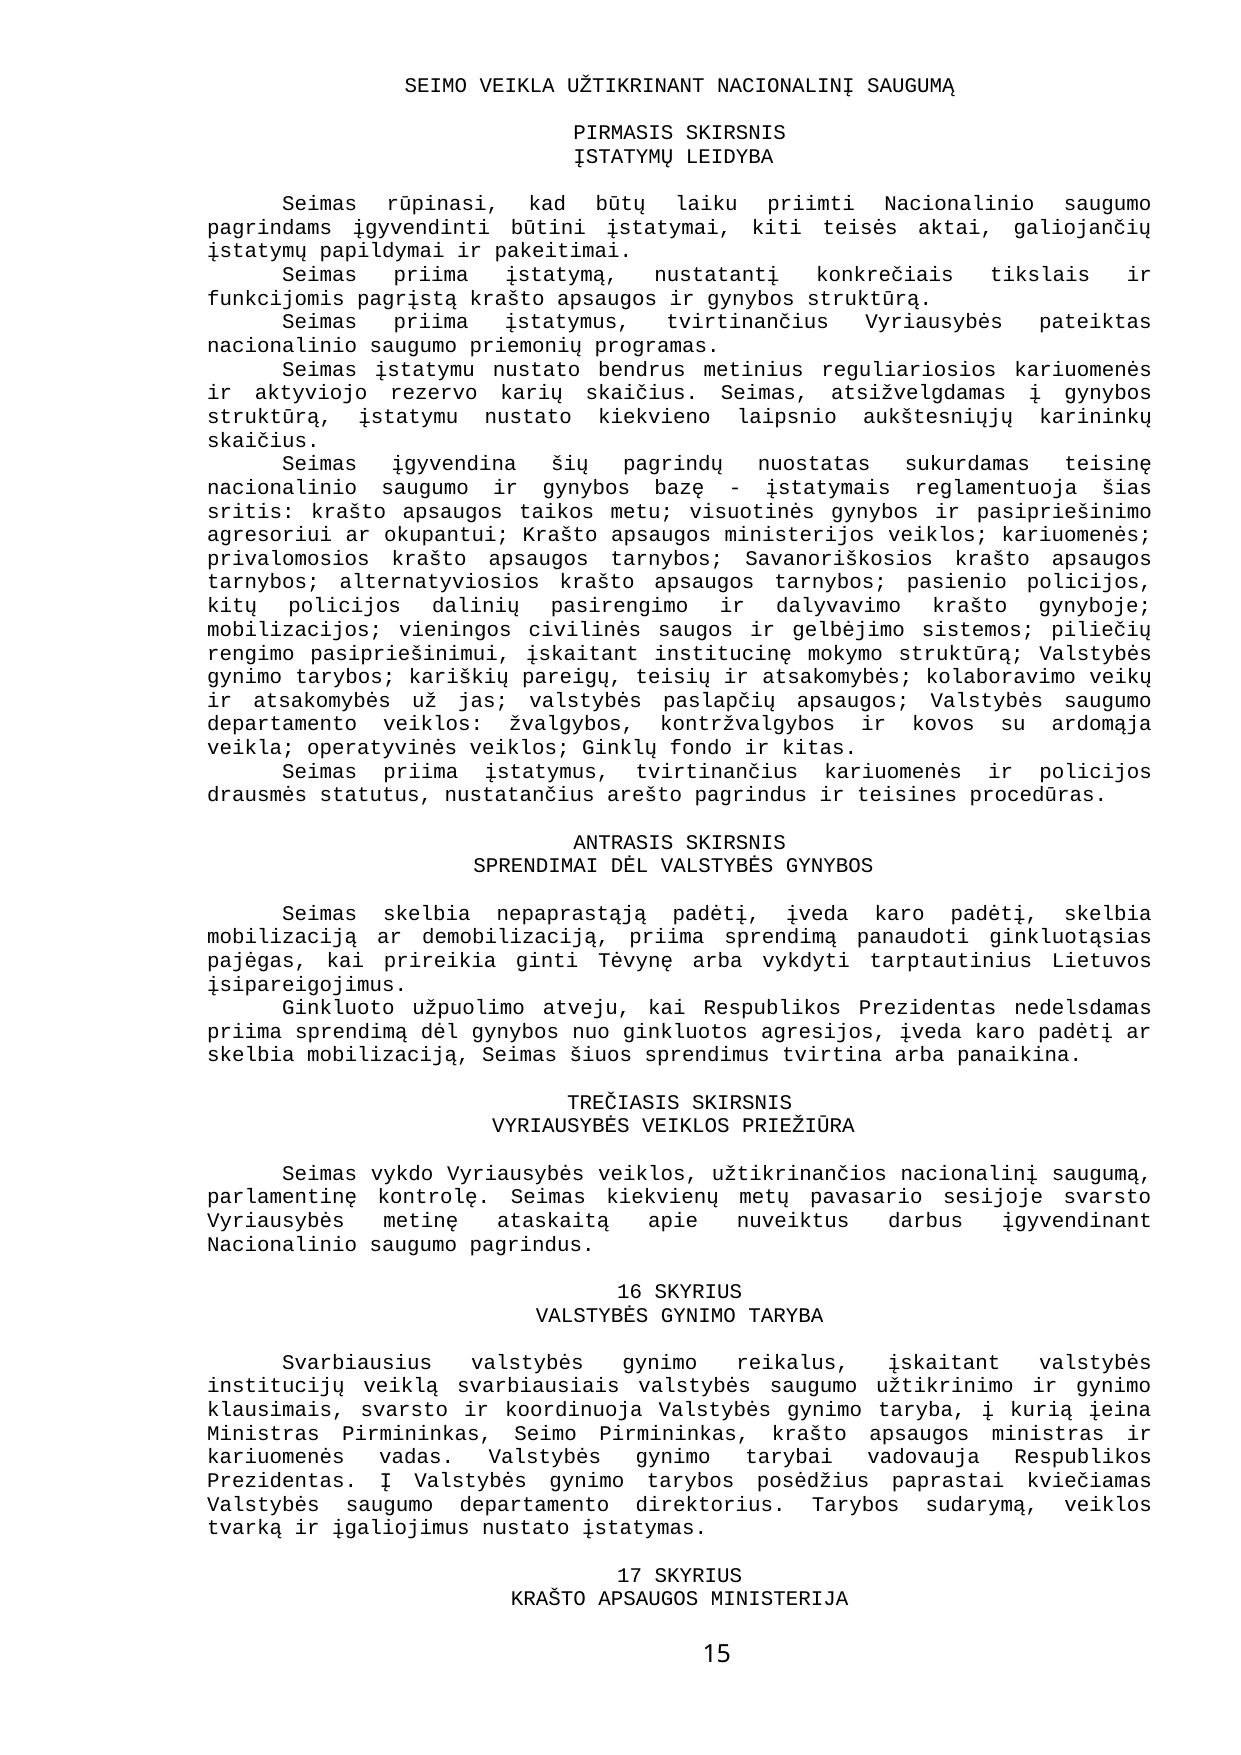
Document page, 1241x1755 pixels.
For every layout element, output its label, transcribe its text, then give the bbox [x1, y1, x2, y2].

text 17 skyrius [207, 1565, 1152, 1588]
text VALSTYBĖS GYNIMO TARYBA [207, 1304, 1152, 1328]
text Seimas priima įstatymus, tvirtinančius kariuomenės ir policijos drausmės statutus, nustatančius arešto pagrindus ir teisines procedūras. [207, 761, 1152, 808]
text Ginkluoto užpuolimo atveju, kai Respublikos Prezidentas nedelsdamas priima sprendimą dėl gynybos nuo ginkluotos agresijos, įveda karo padėtį ar skelbia mobilizaciją, Seimas šiuos sprendimus tvirtina arba panaikina. [207, 997, 1152, 1068]
text Seimas rūpinasi, kad būtų laiku priimti Nacionalinio saugumo pagrindams įgyvendinti būtini įstatymai, kiti teisės aktai, galiojančių įstatymų papildymai ir pakeitimai. [207, 193, 1152, 264]
text Seimas skelbia nepaprastąją padėtį, įveda karo padėtį, skelbia mobilizaciją ar demobilizaciją, priima sprendimą panaudoti ginkluotąsias pajėgas, kai prireikia ginti Tėvynę arba vykdyti tarptautinius Lietuvos įsipareigojimus. [207, 903, 1152, 997]
text Seimas įgyvendina šių pagrindų nuostatas sukurdamas teisinę nacionalinio saugumo ir gynybos bazę - įstatymais reglamentuoja šias sritis: krašto apsaugos taikos metu; visuotinės gynybos ir pasipriešinimo agresoriui ar okupantui; Krašto apsaugos ministerijos veiklos; kariuomenės; privalomosios krašto apsaugos tarnybos; Savanoriškosios krašto apsaugos tarnybos; alternatyviosios krašto apsaugos tarnybos; pasienio policijos, kitų policijos dalinių pasirengimo ir dalyvavimo krašto gynyboje; mobilizacijos; vieningos civilinės saugos ir gelbėjimo sistemos; piliečių rengimo pasipriešinimui, įskaitant institucinę mokymo struktūrą; Valstybės gynimo tarybos; kariškių pareigų, teisių ir atsakomybės; kolaboravimo veikų ir atsakomybės už jas; valstybės paslapčių apsaugos; Valstybės saugumo departamento veiklos: žvalgybos, kontržvalgybos ir kovos su ardomąja veikla; operatyvinės veiklos; Ginklų fondo ir kitas. [207, 453, 1152, 761]
text PirmasIS skirsnis [207, 122, 1152, 146]
text KRAŠTO APSAUGOS MINISTERIJA [207, 1588, 1152, 1612]
text SPRENDIMAI DĖL VALSTYBĖS GYNYBOS [207, 855, 1152, 879]
text AntrasIS skirsnis [207, 832, 1152, 855]
text Seimas priima įstatymą, nustatantį konkrečiais tikslais ir funkcijomis pagrįstą krašto apsaugos ir gynybos struktūrą. [207, 264, 1152, 311]
text 16 skyrius [207, 1281, 1152, 1304]
text Seimas priima įstatymus, tvirtinančius Vyriausybės pateiktas nacionalinio saugumo priemonių programas. [207, 311, 1152, 359]
text Svarbiausius valstybės gynimo reikalus, įskaitant valstybės institucijų veiklą svarbiausiais valstybės saugumo užtikrinimo ir gynimo klausimais, svarsto ir koordinuoja Valstybės gynimo taryba, į kurią įeina Ministras Pirmininkas, Seimo Pirmininkas, krašto apsaugos ministras ir kariuomenės vadas. Valstybės gynimo tarybai vadovauja Respublikos Prezidentas. Į Valstybės gynimo tarybos posėdžius paprastai kviečiamas Valstybės saugumo departamento direktorius. Tarybos sudarymą, veiklos tvarką ir įgaliojimus nustato įstatymas. [207, 1352, 1152, 1541]
text SEIMO VEIKLA UŽTIKRINANT NACIONALINĮ SAUGUMĄ [207, 75, 1152, 99]
text Seimas vykdo Vyriausybės veiklos, užtikrinančios nacionalinį saugumą, parlamentinę kontrolę. Seimas kiekvienų metų pavasario sesijoje svarsto Vyriausybės metinę ataskaitą apie nuveiktus darbus įgyvendinant Nacionalinio saugumo pagrindus. [207, 1163, 1152, 1257]
text Seimas įstatymu nustato bendrus metinius reguliariosios kariuomenės ir aktyviojo rezervo karių skaičius. Seimas, atsižvelgdamas į gynybos struktūrą, įstatymu nustato kiekvieno laipsnio aukštesniųjų karininkų skaičius. [207, 359, 1152, 453]
text VYRIAUSYBĖS VEIKLOS PRIEŽIŪRA [207, 1115, 1152, 1139]
text TrečiasIS skirsnis [207, 1092, 1152, 1115]
text ĮSTATYMŲ LEIDYBA [207, 146, 1152, 169]
